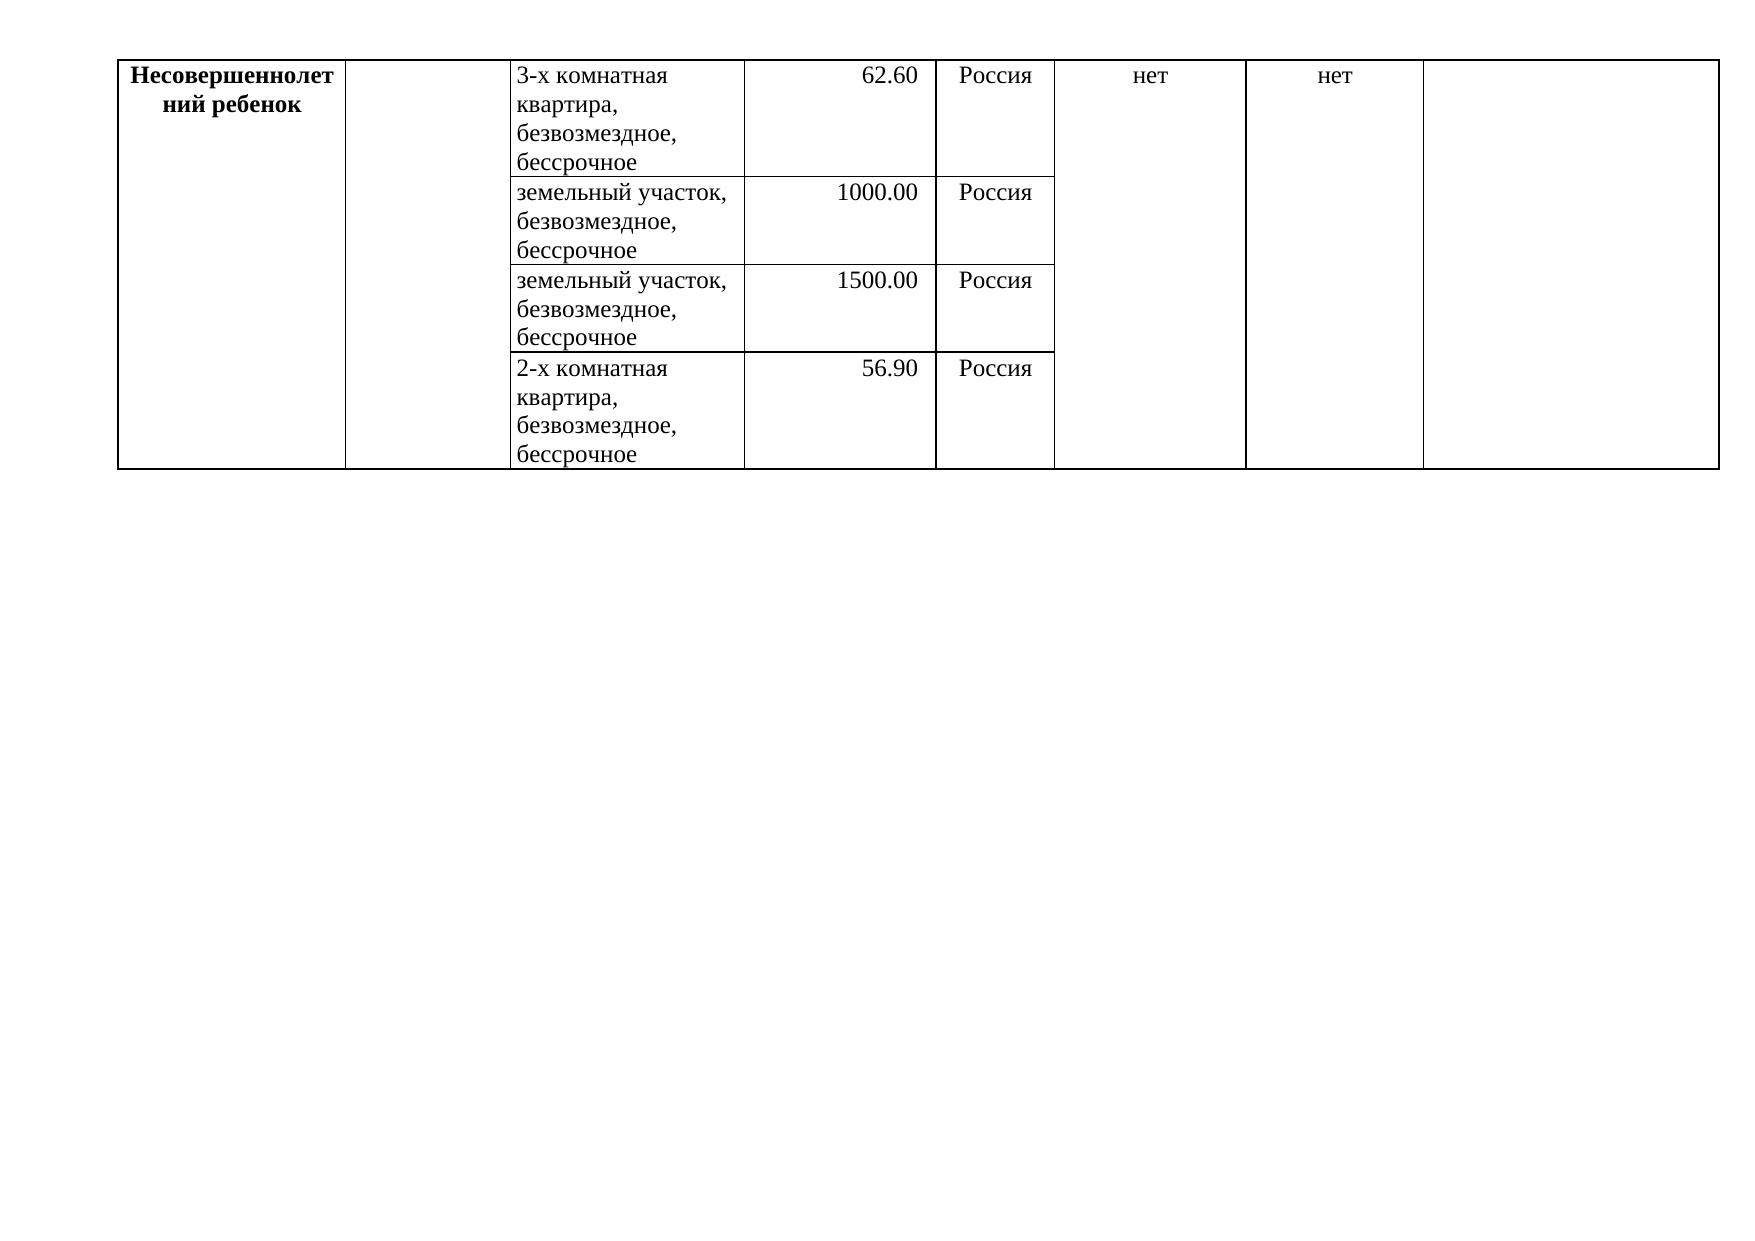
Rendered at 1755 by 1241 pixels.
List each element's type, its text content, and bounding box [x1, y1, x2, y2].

table_cell Россия [937, 61, 1054, 176]
table_cell земельный участок, безвозмездное, бессрочное [511, 265, 744, 351]
table_cell Россия [937, 265, 1054, 351]
table_cell 62.60 [745, 61, 935, 176]
table_cell 56.90 [745, 353, 935, 468]
table_cell Россия [937, 353, 1054, 468]
table_cell Россия [937, 177, 1054, 263]
table_cell 1000.00 [745, 177, 935, 263]
table_cell земельный участок, безвозмездное, бессрочное [511, 177, 744, 263]
table_cell 3-х комнатная квартира, безвозмездное, бессрочное [511, 61, 744, 176]
table_cell нет [1055, 61, 1245, 468]
table_cell 2-х комнатная квартира, безвозмездное, бессрочное [511, 353, 744, 468]
table_cell Несовершеннолетний ребенок [119, 61, 345, 468]
table_cell 1500.00 [745, 265, 935, 351]
table_cell [346, 61, 510, 468]
table_cell [1424, 61, 1718, 468]
table_cell нет [1247, 61, 1423, 468]
